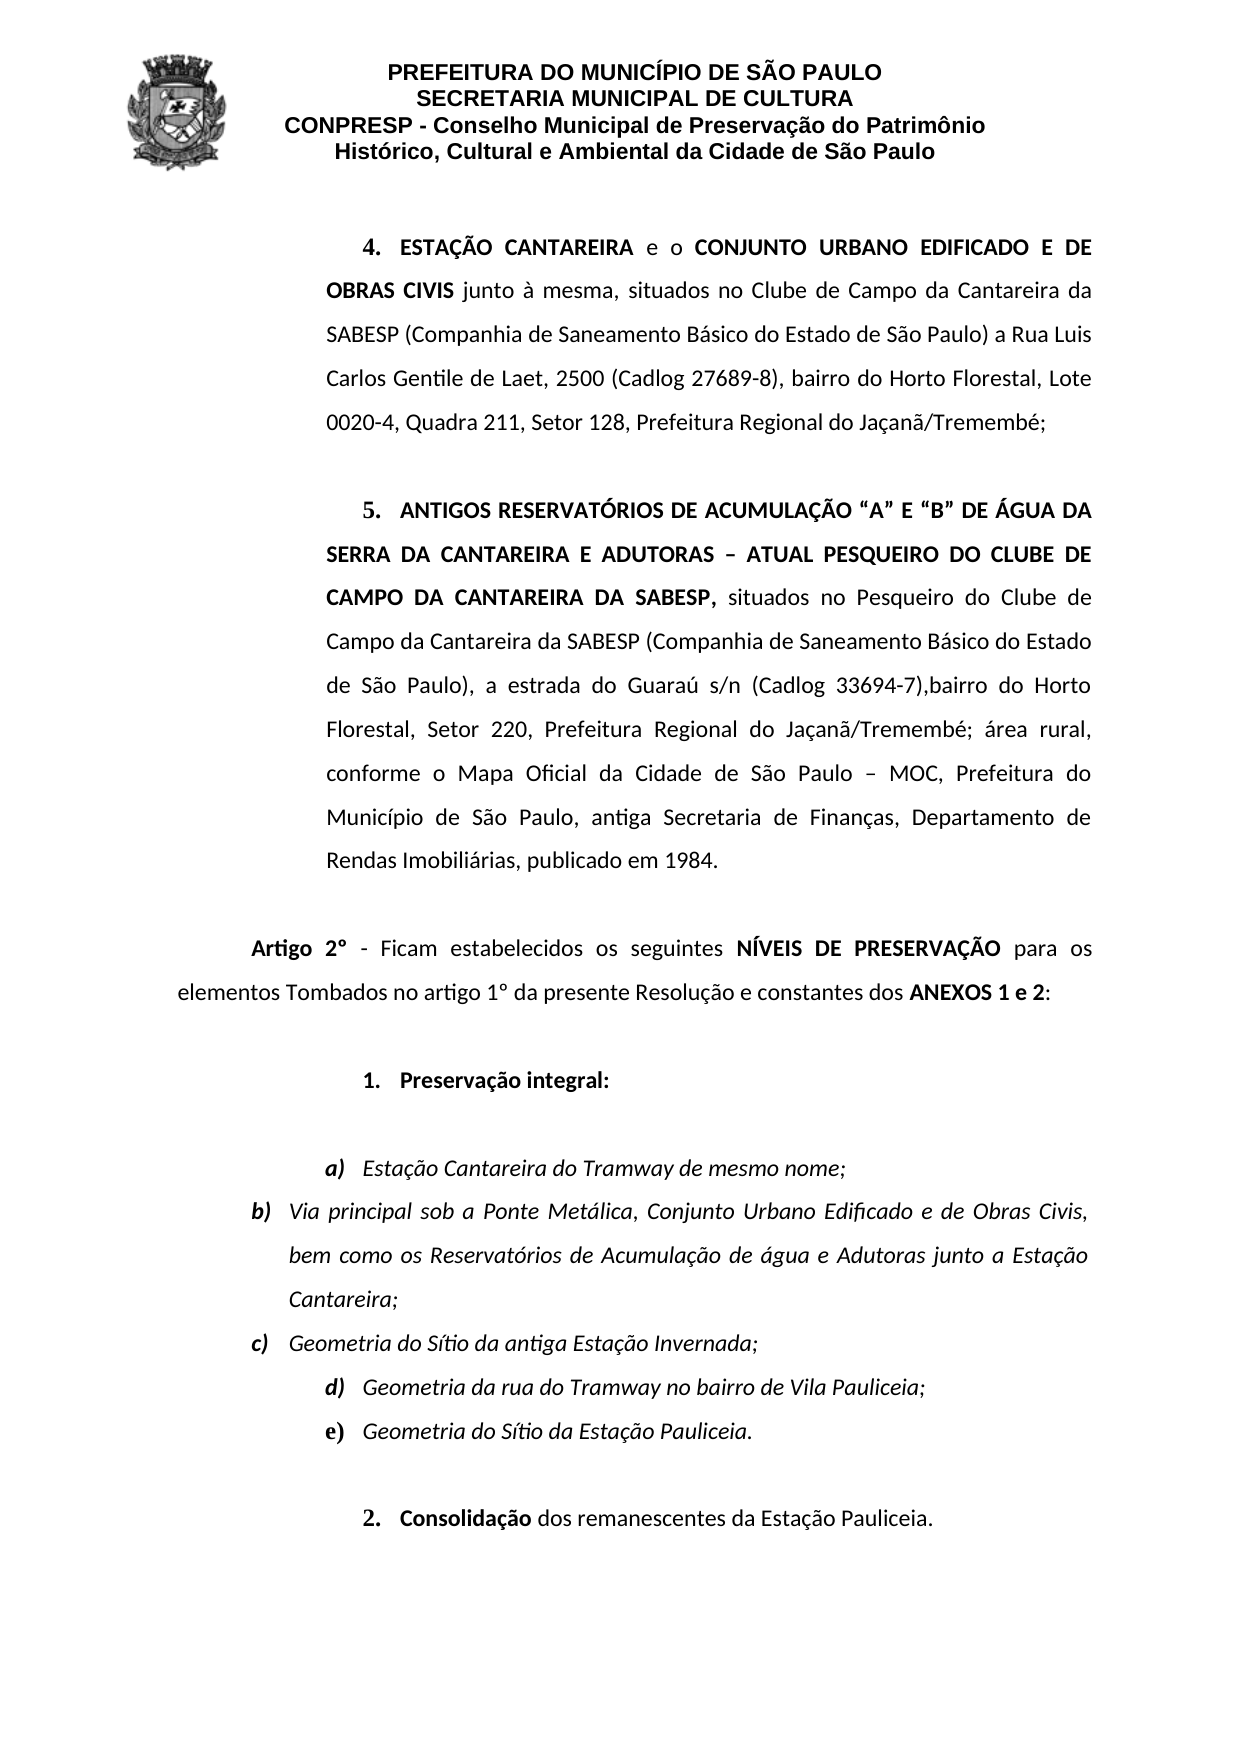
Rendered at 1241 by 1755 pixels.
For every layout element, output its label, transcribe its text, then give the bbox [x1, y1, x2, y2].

text Artigo 2º - Ficam estabelecidos os seguintes NÍVEIS DE PRESERVAÇÃO para os elementos Tombados no artigo 1º da presente Resolução e constantes dos anexos 1 e 2: [177, 933, 1093, 1006]
list Consolidação dos remanescentes da Estação Pauliceia. [288, 1503, 1093, 1533]
list Geometria do Sítio da antiga Estação Invernada; [251, 1328, 1093, 1357]
list ESTAÇÃO CANTAREIRA e o CONJUNTO URBANO EDIFICADO e de OBRAS CIVIS junto à mesma, situados no Clube de Campo da Cantareira da SABESP (Companhia de Saneamento Básico do Estado de São Paulo) a Rua Luis Carlos Gentile de Laet, 2500 (Cadlog 27689-8), bairro do Horto Florestal, Lote 0020-4, Quadra 211, Setor 128, Prefeitura Regional do Jaçanã/Tremembé; [288, 232, 1093, 436]
list Geometria da rua do Tramway no bairro de Vila Pauliceia; [251, 1372, 1093, 1401]
list ANTIGOS RESERVATÓRIOS de ACUMULAÇÃO “A” e “B” de ÁGUA da SERRA DA CANTAREIRA e ADUTORAS – ATUAL PESQUEIRO DO cLUBE DE CAMPO DA CANTAREIRA DA SABESP, situados no Pesqueiro do Clube de Campo da Cantareira da SABESP (Companhia de Saneamento Básico do Estado de São Paulo), a estrada do Guaraú s/n (Cadlog 33694-7),bairro do Horto Florestal, Setor 220, Prefeitura Regional do Jaçanã/Tremembé; área rural, conforme o Mapa Oficial da Cidade de São Paulo – MOC, Prefeitura do Município de São Paulo, antiga Secretaria de Finanças, Departamento de Rendas Imobiliárias, publicado em 1984. [288, 495, 1093, 875]
list Preservação integral: [288, 1065, 1093, 1094]
list Geometria do Sítio da Estação Pauliceia. [251, 1416, 1093, 1445]
list Via principal sob a Ponte Metálica, Conjunto Urbano Edificado e de Obras Civis, bem como os Reservatórios de Acumulação de água e Adutoras junto a Estação Cantareira; [251, 1196, 1093, 1313]
list Estação Cantareira do Tramway de mesmo nome; [251, 1153, 1093, 1182]
